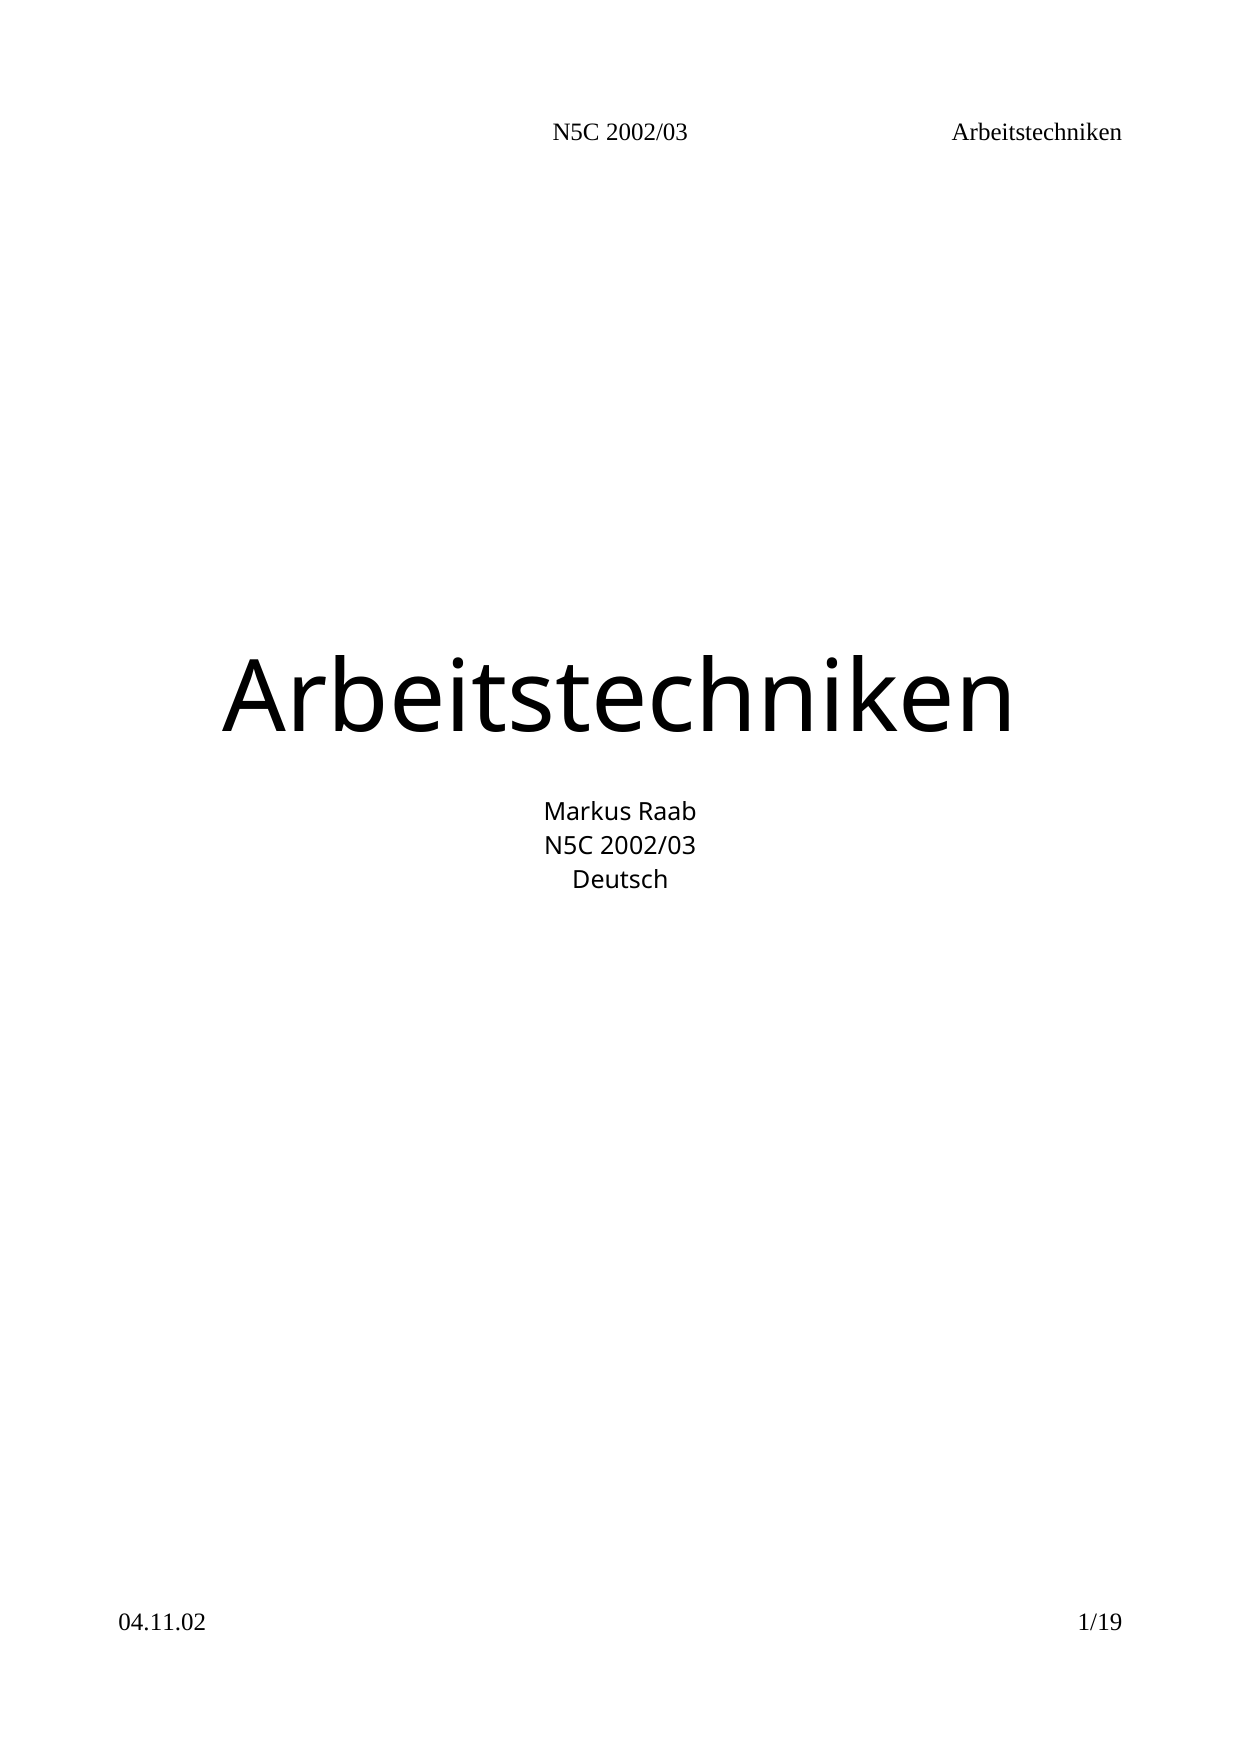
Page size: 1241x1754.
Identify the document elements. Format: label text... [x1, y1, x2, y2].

text N5C 2002/03 [118, 828, 1122, 862]
text Arbeitstechniken [118, 624, 1122, 760]
text Deutsch [118, 862, 1122, 896]
text Markus Raab [118, 794, 1122, 828]
